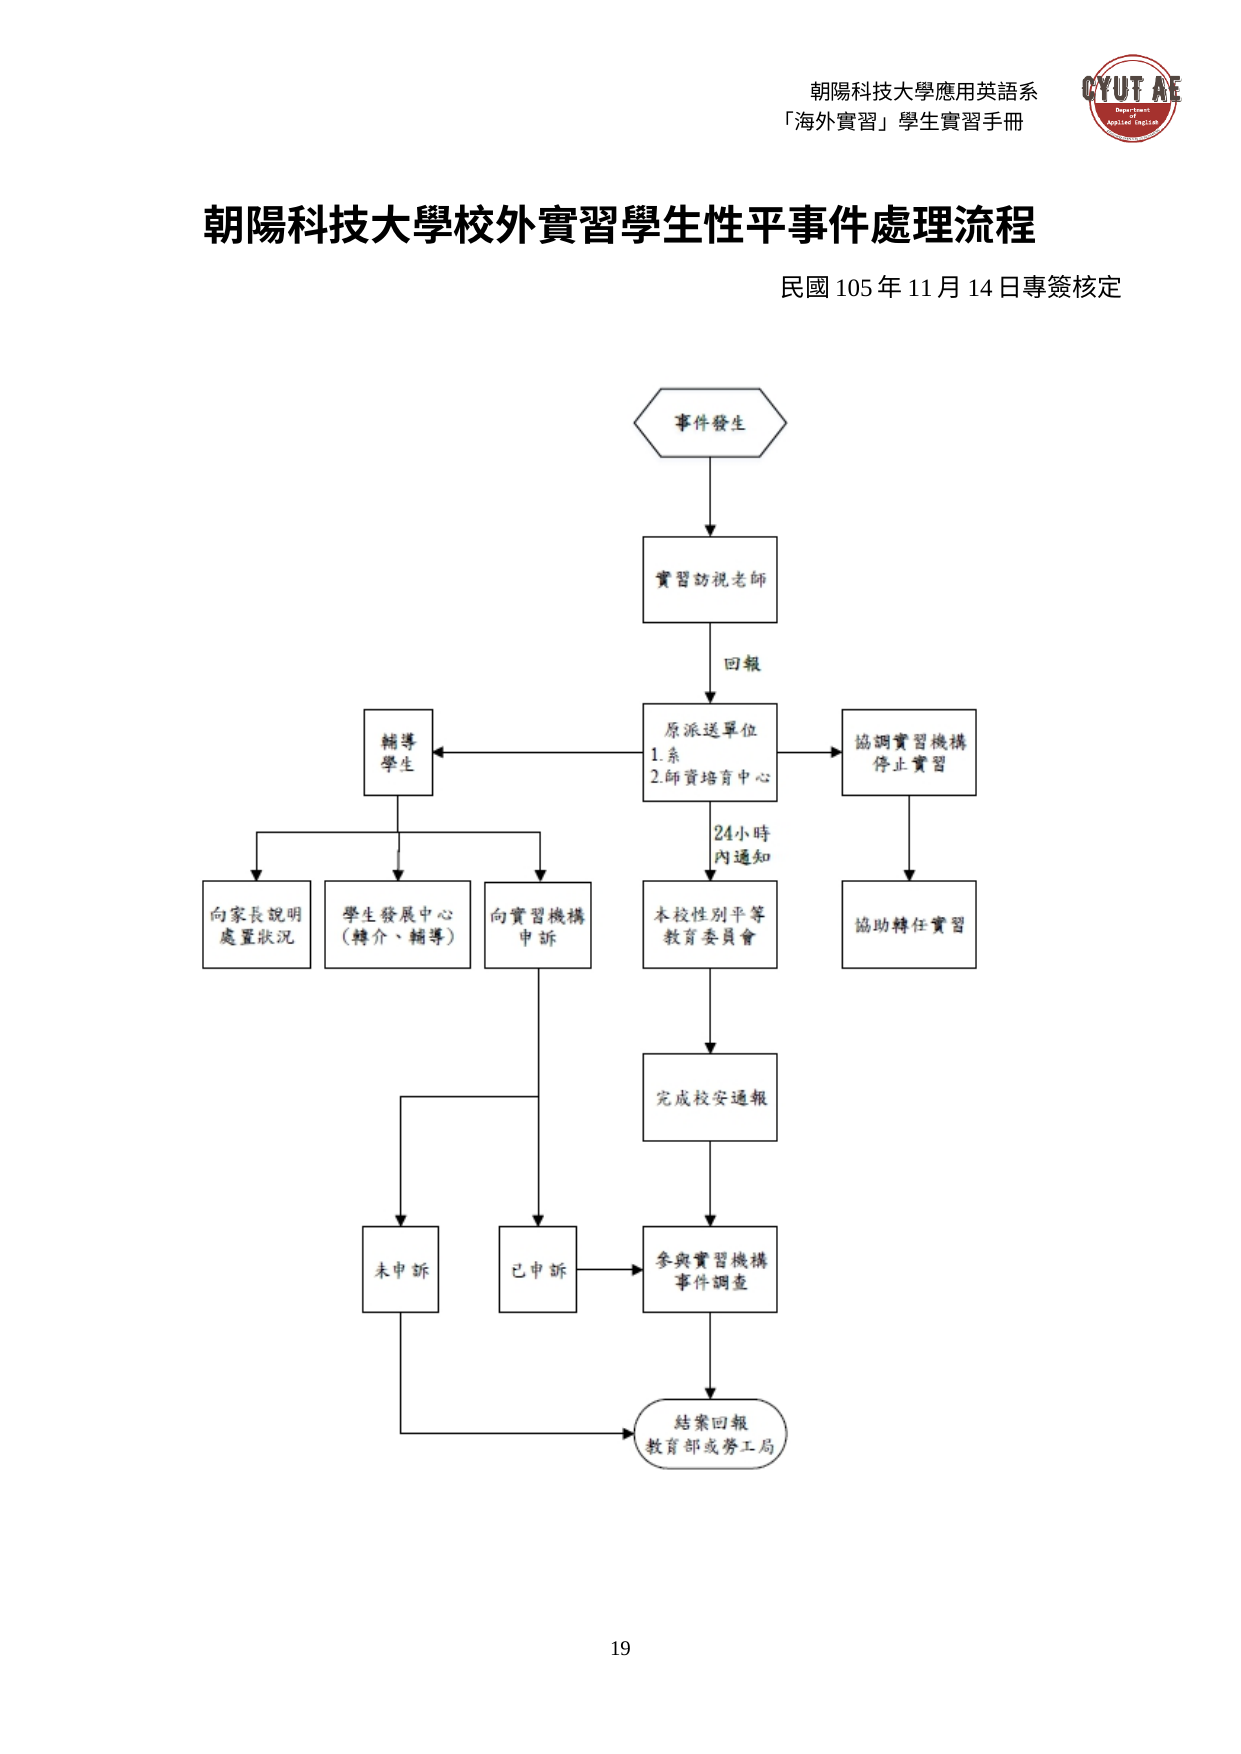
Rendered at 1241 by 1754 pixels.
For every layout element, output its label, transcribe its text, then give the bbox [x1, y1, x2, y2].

text 朝陽科技大學校外實習學生性平事件處理流程 [118, 181, 1122, 243]
text 民國105年11月14日專簽核定 [118, 243, 1122, 306]
